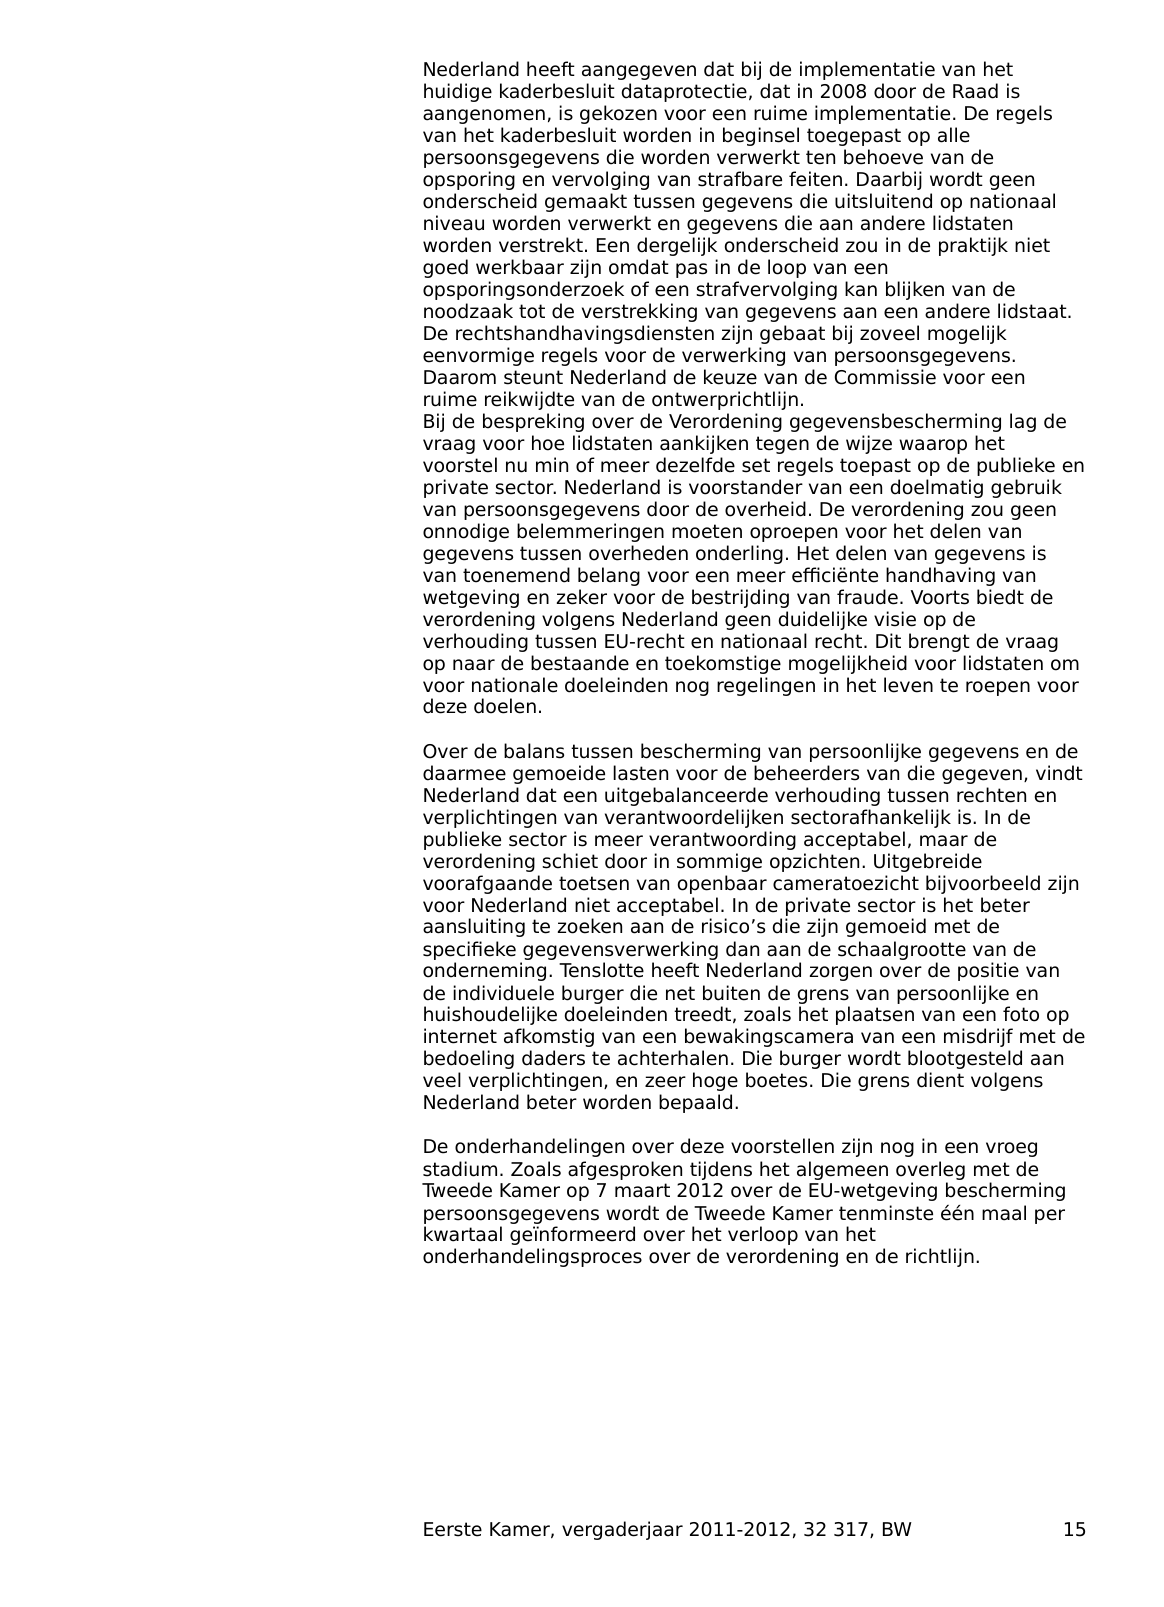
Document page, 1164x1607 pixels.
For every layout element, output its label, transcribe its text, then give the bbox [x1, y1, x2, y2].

text Bij de bespreking over de Verordening gegevensbescherming lag de vraag voor hoe lidstaten aankijken tegen de wijze waarop het voorstel nu min of meer dezelfde set regels toepast op de publieke en private sector. Nederland is voorstander van een doelmatig gebruik van persoonsgegevens door de overheid. De verordening zou geen onnodige belemmeringen moeten oproepen voor het delen van gegevens tussen overheden onderling. Het delen van gegevens is van toenemend belang voor een meer efficiënte handhaving van wetgeving en zeker voor de bestrijding van fraude. Voorts biedt de verordening volgens Nederland geen duidelijke visie op de verhouding tussen EU-recht en nationaal recht. Dit brengt de vraag op naar de bestaande en toekomstige mogelijkheid voor lidstaten om voor nationale doeleinden nog regelingen in het leven te roepen voor deze doelen. [422, 411, 1087, 718]
text Over de balans tussen bescherming van persoonlijke gegevens en de daarmee gemoeide lasten voor de beheerders van die gegeven, vindt Nederland dat een uitgebalanceerde verhouding tussen rechten en verplichtingen van verantwoordelijken sectorafhankelijk is. In de publieke sector is meer verantwoording acceptabel, maar de verordening schiet door in sommige opzichten. Uitgebreide voorafgaande toetsen van openbaar cameratoezicht bijvoorbeeld zijn voor Nederland niet acceptabel. In de private sector is het beter aansluiting te zoeken aan de risico’s die zijn gemoeid met de specifieke gegevensverwerking dan aan de schaalgrootte van de onderneming. Tenslotte heeft Nederland zorgen over de positie van de individuele burger die net buiten de grens van persoonlijke en huishoudelijke doeleinden treedt, zoals het plaatsen van een foto op internet afkomstig van een bewakingscamera van een misdrijf met de bedoeling daders te achterhalen. Die burger wordt blootgesteld aan veel verplichtingen, en zeer hoge boetes. Die grens dient volgens Nederland beter worden bepaald. [422, 741, 1087, 1114]
text De onderhandelingen over deze voorstellen zijn nog in een vroeg stadium. Zoals afgesproken tijdens het algemeen overleg met de Tweede Kamer op 7 maart 2012 over de EU-wetgeving bescherming persoonsgegevens wordt de Tweede Kamer tenminste één maal per kwartaal geïnformeerd over het verloop van het onderhandelingsproces over de verordening en de richtlijn. [422, 1136, 1087, 1268]
text Nederland heeft aangegeven dat bij de implementatie van het huidige kaderbesluit dataprotectie, dat in 2008 door de Raad is aangenomen, is gekozen voor een ruime implementatie. De regels van het kaderbesluit worden in beginsel toegepast op alle persoonsgegevens die worden verwerkt ten behoeve van de opsporing en vervolging van strafbare feiten. Daarbij wordt geen onderscheid gemaakt tussen gegevens die uitsluitend op nationaal niveau worden verwerkt en gegevens die aan andere lidstaten worden verstrekt. Een dergelijk onderscheid zou in de praktijk niet goed werkbaar zijn omdat pas in de loop van een opsporingsonderzoek of een strafvervolging kan blijken van de noodzaak tot de verstrekking van gegevens aan een andere lidstaat. De rechtshandhavingsdiensten zijn gebaat bij zoveel mogelijk eenvormige regels voor de verwerking van persoonsgegevens. Daarom steunt Nederland de keuze van de Commissie voor een ruime reikwijdte van de ontwerprichtlijn. [422, 59, 1087, 411]
